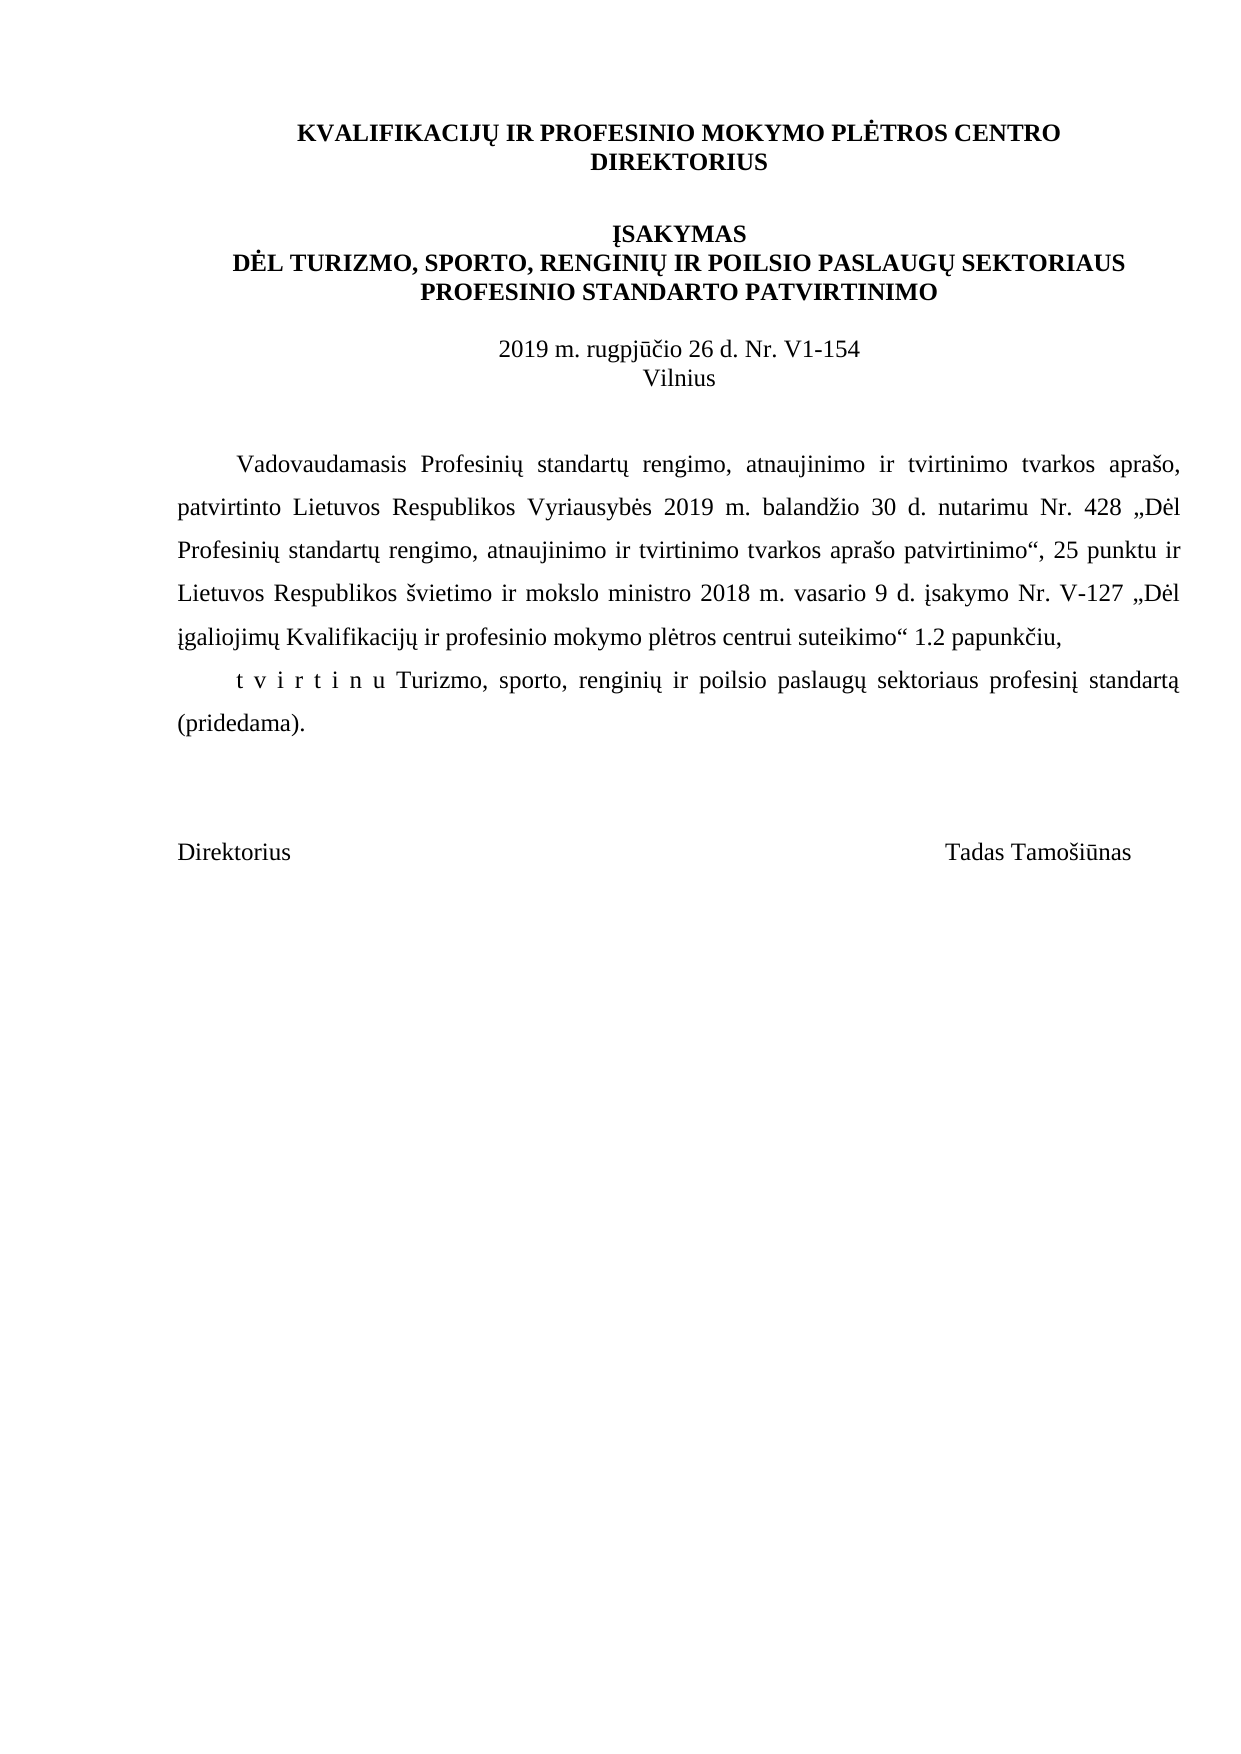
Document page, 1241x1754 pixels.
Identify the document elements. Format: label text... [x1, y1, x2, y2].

text DIREKTORIUS [177, 147, 1181, 176]
text Direktorius Tadas Tamošiūnas [177, 837, 1181, 866]
text t v i r t i n u Turizmo, sporto, renginių ir poilsio paslaugų sektoriaus profesinį standartą (pridedama). [177, 665, 1181, 737]
text Vilnius [177, 363, 1181, 392]
text 2019 m. rugpjūčio 26 d. Nr. V1-154 [177, 334, 1181, 363]
text DĖL TURIZMO, SPORTO, RENGINIŲ IR POILSIO PASLAUGŲ SEKTORIAUS PROFESINIO STANDARTO PATVIRTINIMO [177, 248, 1181, 305]
text KVALIFIKACIJŲ IR PROFESINIO MOKYMO PLĖTROS CENTRO [177, 118, 1181, 147]
text Vadovaudamasis Profesinių standartų rengimo, atnaujinimo ir tvirtinimo tvarkos aprašo, patvirtinto Lietuvos Respublikos Vyriausybės 2019 m. balandžio 30 d. nutarimu Nr. 428 „Dėl Profesinių standartų rengimo, atnaujinimo ir tvirtinimo tvarkos aprašo patvirtinimo“, 25 punktu ir Lietuvos Respublikos švietimo ir mokslo ministro 2018 m. vasario 9 d. įsakymo Nr. V-127 „Dėl įgaliojimų Kvalifikacijų ir profesinio mokymo plėtros centrui suteikimo“ 1.2 papunkčiu, [177, 449, 1181, 650]
text ĮSAKYMAS [177, 219, 1181, 248]
